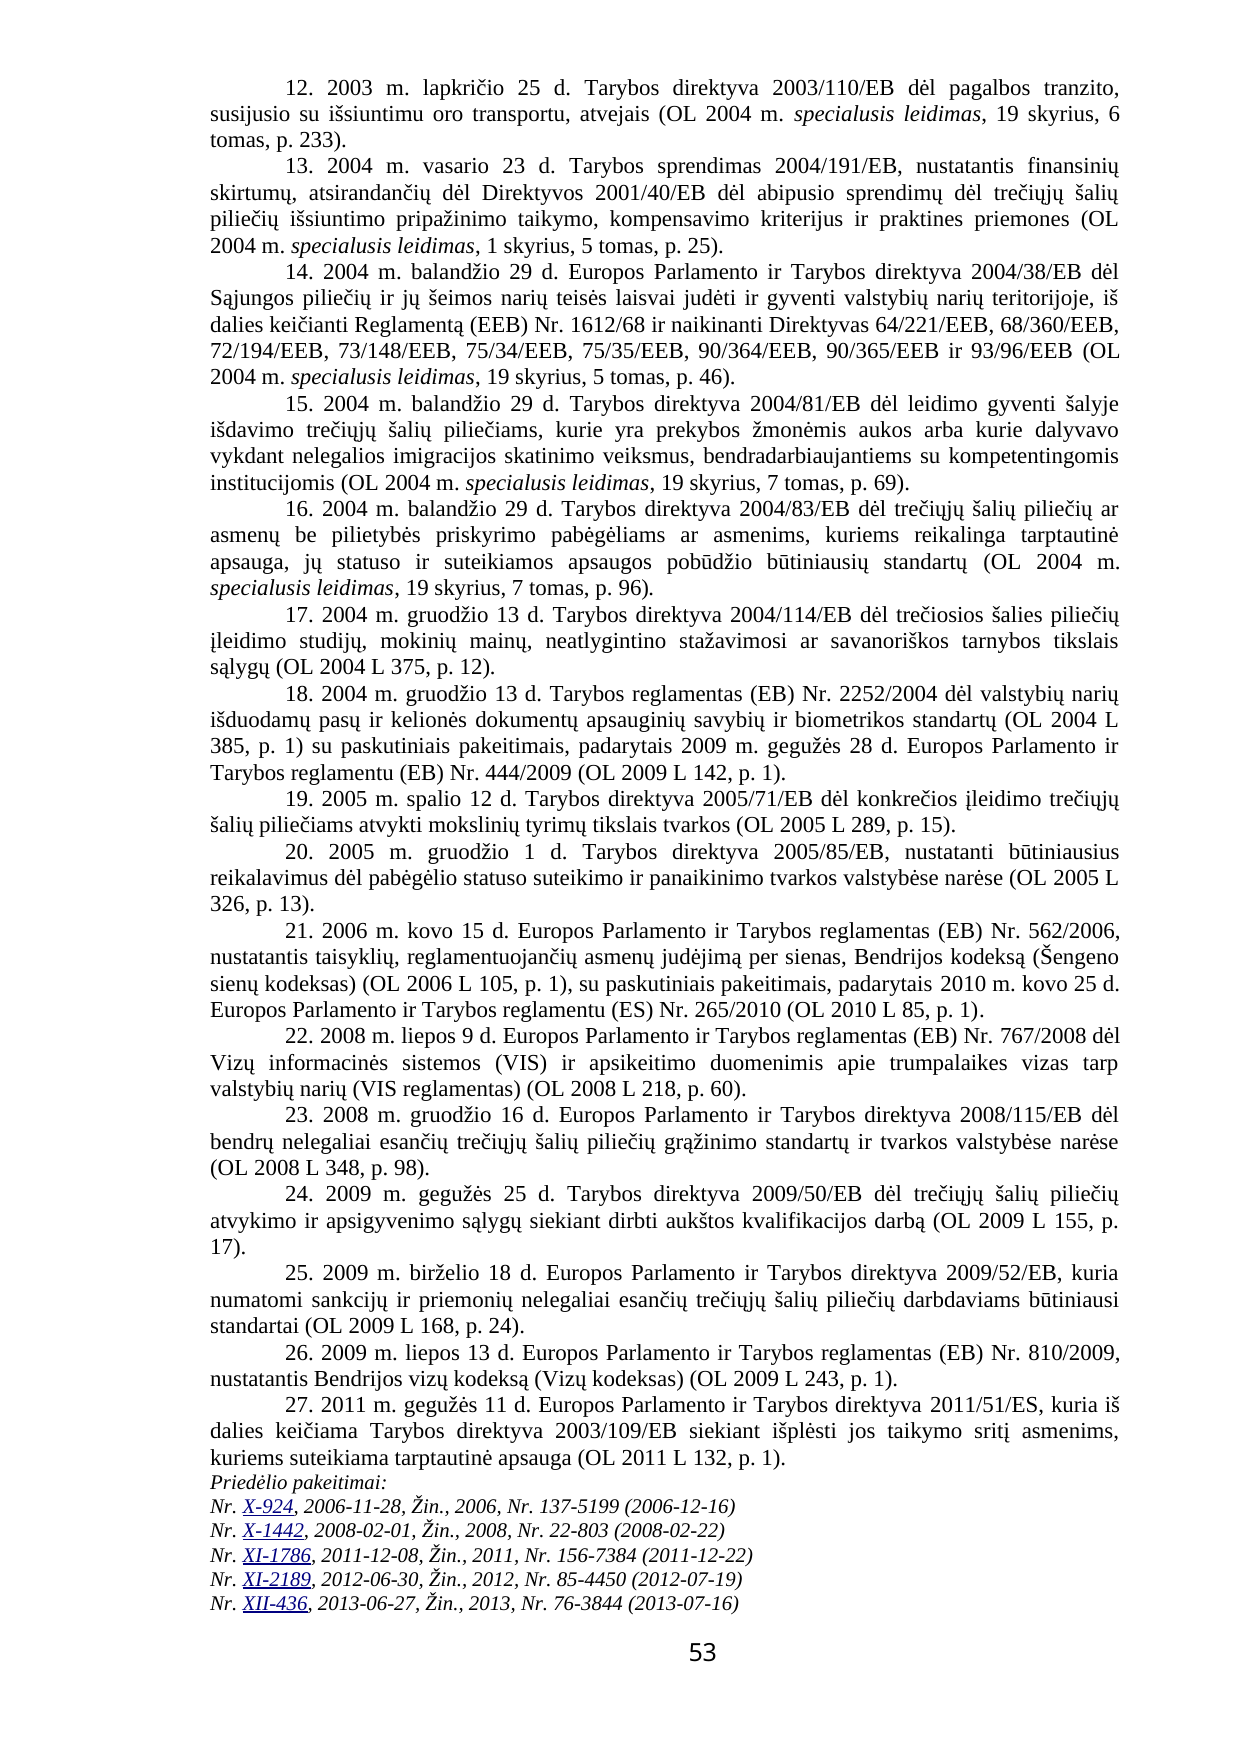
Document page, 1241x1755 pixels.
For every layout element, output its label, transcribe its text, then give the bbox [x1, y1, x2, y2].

text 18. 2004 m. gruodžio 13 d. Tarybos reglamentas (EB) Nr. 2252/2004 dėl valstybių narių išduodamų pasų ir kelionės dokumentų apsauginių savybių ir biometrikos standartų (OL 2004 L 385, p. 1) su paskutiniais pakeitimais, padarytais 2009 m. gegužės 28 d. Europos Parlamento ir Tarybos reglamentu (EB) Nr. 444/2009 (OL 2009 L 142, p. 1). [210, 680, 1120, 785]
text 19. 2005 m. spalio 12 d. Tarybos direktyva 2005/71/EB dėl konkrečios įleidimo trečiųjų šalių piliečiams atvykti mokslinių tyrimų tikslais tvarkos (OL 2005 L 289, p. 15). [210, 785, 1120, 838]
text 25. 2009 m. birželio 18 d. Europos Parlamento ir Tarybos direktyva 2009/52/EB, kuria numatomi sankcijų ir priemonių nelegaliai esančių trečiųjų šalių piliečių darbdaviams būtiniausi standartai (OL 2009 L 168, p. 24). [210, 1259, 1120, 1338]
text 16. 2004 m. balandžio 29 d. Tarybos direktyva 2004/83/EB dėl trečiųjų šalių piliečių ar asmenų be pilietybės priskyrimo pabėgėliams ar asmenims, kuriems reikalinga tarptautinė apsauga, jų statuso ir suteikiamos apsaugos pobūdžio būtiniausių standartų (OL 2004 m. specialusis leidimas, 19 skyrius, 7 tomas, p. 96). [210, 495, 1120, 601]
text 26. 2009 m. liepos 13 d. Europos Parlamento ir Tarybos reglamentas (EB) Nr. 810/2009, nustatantis Bendrijos vizų kodeksą (Vizų kodeksas) (OL 2009 L 243, p. 1). [210, 1338, 1120, 1391]
text 12. 2003 m. lapkričio 25 d. Tarybos direktyva 2003/110/EB dėl pagalbos tranzito, susijusio su išsiuntimu oro transportu, atvejais (OL 2004 m. specialusis leidimas, 19 skyrius, 6 tomas, p. 233). [210, 73, 1120, 153]
text 20. 2005 m. gruodžio 1 d. Tarybos direktyva 2005/85/EB, nustatanti būtiniausius reikalavimus dėl pabėgėlio statuso suteikimo ir panaikinimo tvarkos valstybėse narėse (OL 2005 L 326, p. 13). [210, 838, 1120, 917]
text 23. 2008 m. gruodžio 16 d. Europos Parlamento ir Tarybos direktyva 2008/115/EB dėl bendrų nelegaliai esančių trečiųjų šalių piliečių grąžinimo standartų ir tvarkos valstybėse narėse (OL 2008 L 348, p. 98). [210, 1101, 1120, 1180]
text 15. 2004 m. balandžio 29 d. Tarybos direktyva 2004/81/EB dėl leidimo gyventi šalyje išdavimo trečiųjų šalių piliečiams, kurie yra prekybos žmonėmis aukos arba kurie dalyvavo vykdant nelegalios imigracijos skatinimo veiksmus, bendradarbiaujantiems su kompetentingomis institucijomis (OL 2004 m. specialusis leidimas, 19 skyrius, 7 tomas, p. 69). [210, 390, 1120, 495]
text 21. 2006 m. kovo 15 d. Europos Parlamento ir Tarybos reglamentas (EB) Nr. 562/2006, nustatantis taisyklių, reglamentuojančių asmenų judėjimą per sienas, Bendrijos kodeksą (Šengeno sienų kodeksas) (OL 2006 L 105, p. 1), su paskutiniais pakeitimais, padarytais 2010 m. kovo 25 d. Europos Parlamento ir Tarybos reglamentu (ES) Nr. 265/2010 (OL 2010 L 85, p. 1). [210, 917, 1120, 1022]
text Priedėlio pakeitimai: [210, 1470, 1120, 1494]
text 27. 2011 m. gegužės 11 d. Europos Parlamento ir Tarybos direktyva 2011/51/ES, kuria iš dalies keičiama Tarybos direktyva 2003/109/EB siekiant išplėsti jos taikymo sritį asmenims, kuriems suteikiama tarptautinė apsauga (OL 2011 L 132, p. 1). [210, 1391, 1120, 1470]
text Nr. XII-436, 2013-06-27, Žin., 2013, Nr. 76-3844 (2013-07-16) [210, 1591, 1120, 1615]
text 24. 2009 m. gegužės 25 d. Tarybos direktyva 2009/50/EB dėl trečiųjų šalių piliečių atvykimo ir apsigyvenimo sąlygų siekiant dirbti aukštos kvalifikacijos darbą (OL 2009 L 155, p. 17). [210, 1180, 1120, 1259]
text Nr. XI-2189, 2012-06-30, Žin., 2012, Nr. 85-4450 (2012-07-19) [210, 1567, 1120, 1591]
text 17. 2004 m. gruodžio 13 d. Tarybos direktyva 2004/114/EB dėl trečiosios šalies piliečių įleidimo studijų, mokinių mainų, neatlygintino stažavimosi ar savanoriškos tarnybos tikslais sąlygų (OL 2004 L 375, p. 12). [210, 601, 1120, 680]
text Nr. X-1442, 2008-02-01, Žin., 2008, Nr. 22-803 (2008-02-22) [210, 1518, 1120, 1542]
text Nr. XI-1786, 2011-12-08, Žin., 2011, Nr. 156-7384 (2011-12-22) [210, 1542, 1120, 1567]
text 22. 2008 m. liepos 9 d. Europos Parlamento ir Tarybos reglamentas (EB) Nr. 767/2008 dėl Vizų informacinės sistemos (VIS) ir apsikeitimo duomenimis apie trumpalaikes vizas tarp valstybių narių (VIS reglamentas) (OL 2008 L 218, p. 60). [210, 1022, 1120, 1101]
text Nr. X-924, 2006-11-28, Žin., 2006, Nr. 137-5199 (2006-12-16) [210, 1494, 1120, 1518]
text 13. 2004 m. vasario 23 d. Tarybos sprendimas 2004/191/EB, nustatantis finansinių skirtumų, atsirandančių dėl Direktyvos 2001/40/EB dėl abipusio sprendimų dėl trečiųjų šalių piliečių išsiuntimo pripažinimo taikymo, kompensavimo kriterijus ir praktines priemones (OL 2004 m. specialusis leidimas, 1 skyrius, 5 tomas, p. 25). [210, 153, 1120, 258]
text 14. 2004 m. balandžio 29 d. Europos Parlamento ir Tarybos direktyva 2004/38/EB dėl Sąjungos piliečių ir jų šeimos narių teisės laisvai judėti ir gyventi valstybių narių teritorijoje, iš dalies keičianti Reglamentą (EEB) Nr. 1612/68 ir naikinanti Direktyvas 64/221/EEB, 68/360/EEB, 72/194/EEB, 73/148/EEB, 75/34/EEB, 75/35/EEB, 90/364/EEB, 90/365/EEB ir 93/96/EEB (OL 2004 m. specialusis leidimas, 19 skyrius, 5 tomas, p. 46). [210, 258, 1120, 390]
